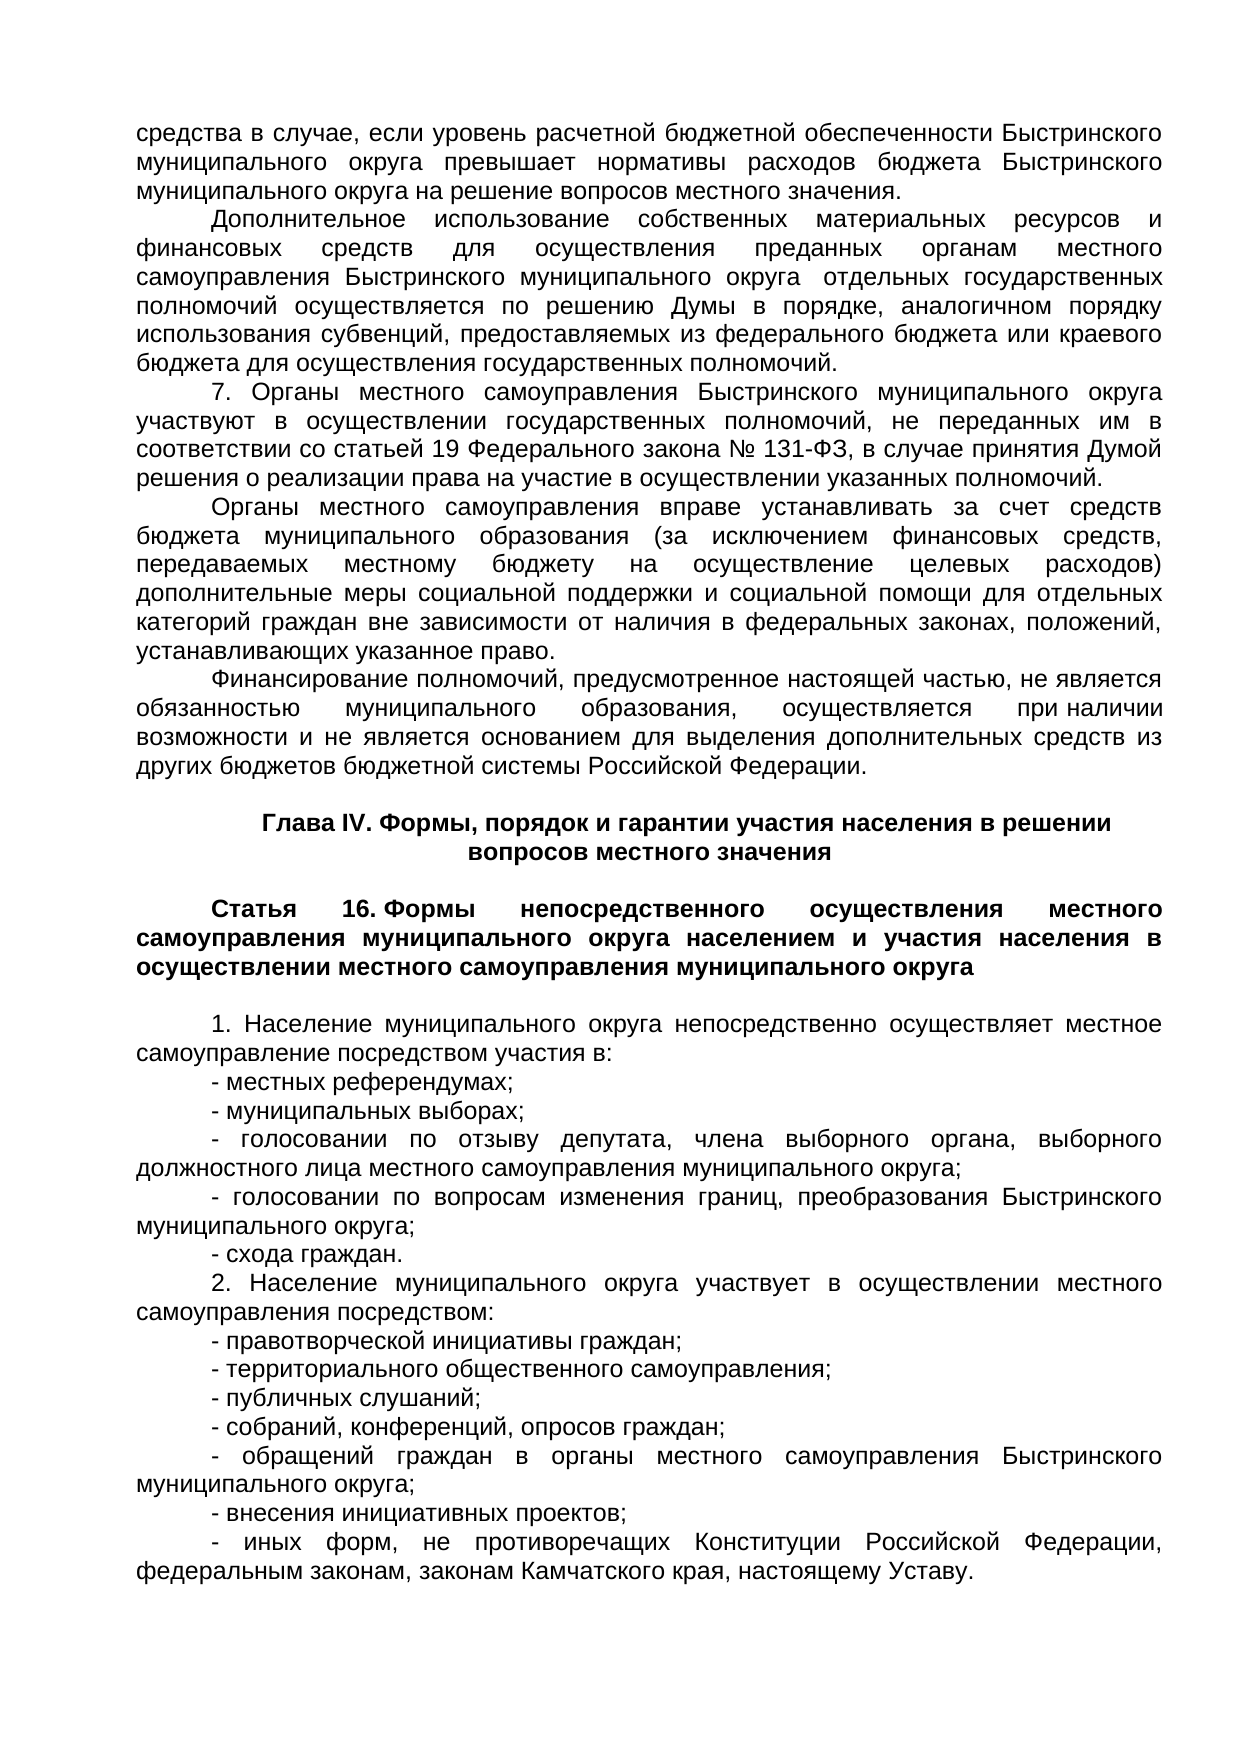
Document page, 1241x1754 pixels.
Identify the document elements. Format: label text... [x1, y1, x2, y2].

text - обращений граждан в органы местного самоуправления Быстринского муниципального округа; [136, 1441, 1163, 1498]
text - публичных слушаний; [136, 1383, 1163, 1412]
text - территориального общественного самоуправления; [136, 1354, 1163, 1383]
text Дополнительное использование собственных материальных ресурсов и финансовых средств для осуществления преданных органам местного самоуправления Быстринского муниципального округа отдельных государственных полномочий осуществляется по решению Думы в порядке, аналогичном порядку использования субвенций, предоставляемых из федерального бюджета или краевого бюджета для осуществления государственных полномочий. [136, 204, 1163, 377]
text Глава IV. Формы, порядок и гарантии участия населения в решении вопросов местного значения [136, 808, 1163, 866]
text - голосовании по отзыву депутата, члена выборного органа, выборного должностного лица местного самоуправления муниципального округа; [136, 1124, 1163, 1182]
text 1. Население муниципального округа непосредственно осуществляет местное самоуправление посредством участия в: [136, 1009, 1163, 1067]
text Органы местного самоуправления вправе устанавливать за счет средств бюджета муниципального образования (за исключением финансовых средств, передаваемых местному бюджету на осуществление целевых расходов) дополнительные меры социальной поддержки и социальной помощи для отдельных категорий граждан вне зависимости от наличия в федеральных законах, положений, устанавливающих указанное право. [136, 492, 1163, 664]
text - иных форм, не противоречащих Конституции Российской Федерации, федеральным законам, законам Камчатского края, настоящему Уставу. [136, 1527, 1163, 1584]
text - местных референдумах; [136, 1067, 1163, 1096]
text 7. Органы местного самоуправления Быстринского муниципального округа участвуют в осуществлении государственных полномочий, не переданных им в соответствии со статьей 19 Федерального закона № 131-ФЗ, в случае принятия Думой решения о реализации права на участие в осуществлении указанных полномочий. [136, 377, 1163, 492]
text Статья 16. Формы непосредственного осуществления местного самоуправления муниципального округа населением и участия населения в осуществлении местного самоуправления муниципального округа [136, 894, 1163, 981]
text - муниципальных выборах; [136, 1096, 1163, 1124]
text - собраний, конференций, опросов граждан; [136, 1412, 1163, 1441]
text 2. Население муниципального округа участвует в осуществлении местного самоуправления посредством: [136, 1268, 1163, 1326]
text - внесения инициативных проектов; [136, 1498, 1163, 1527]
text - правотворческой инициативы граждан; [136, 1326, 1163, 1354]
text средства в случае, если уровень расчетной бюджетной обеспеченности Быстринского муниципального округа превышает нормативы расходов бюджета Быстринского муниципального округа на решение вопросов местного значения. [136, 118, 1163, 204]
text - голосовании по вопросам изменения границ, преобразования Быстринского муниципального округа; [136, 1182, 1163, 1239]
text Финансирование полномочий, предусмотренное настоящей частью, не является обязанностью муниципального образования, осуществляется при наличии возможности и не является основанием для выделения дополнительных средств из других бюджетов бюджетной системы Российской Федерации. [136, 664, 1163, 779]
text - схода граждан. [136, 1239, 1163, 1268]
